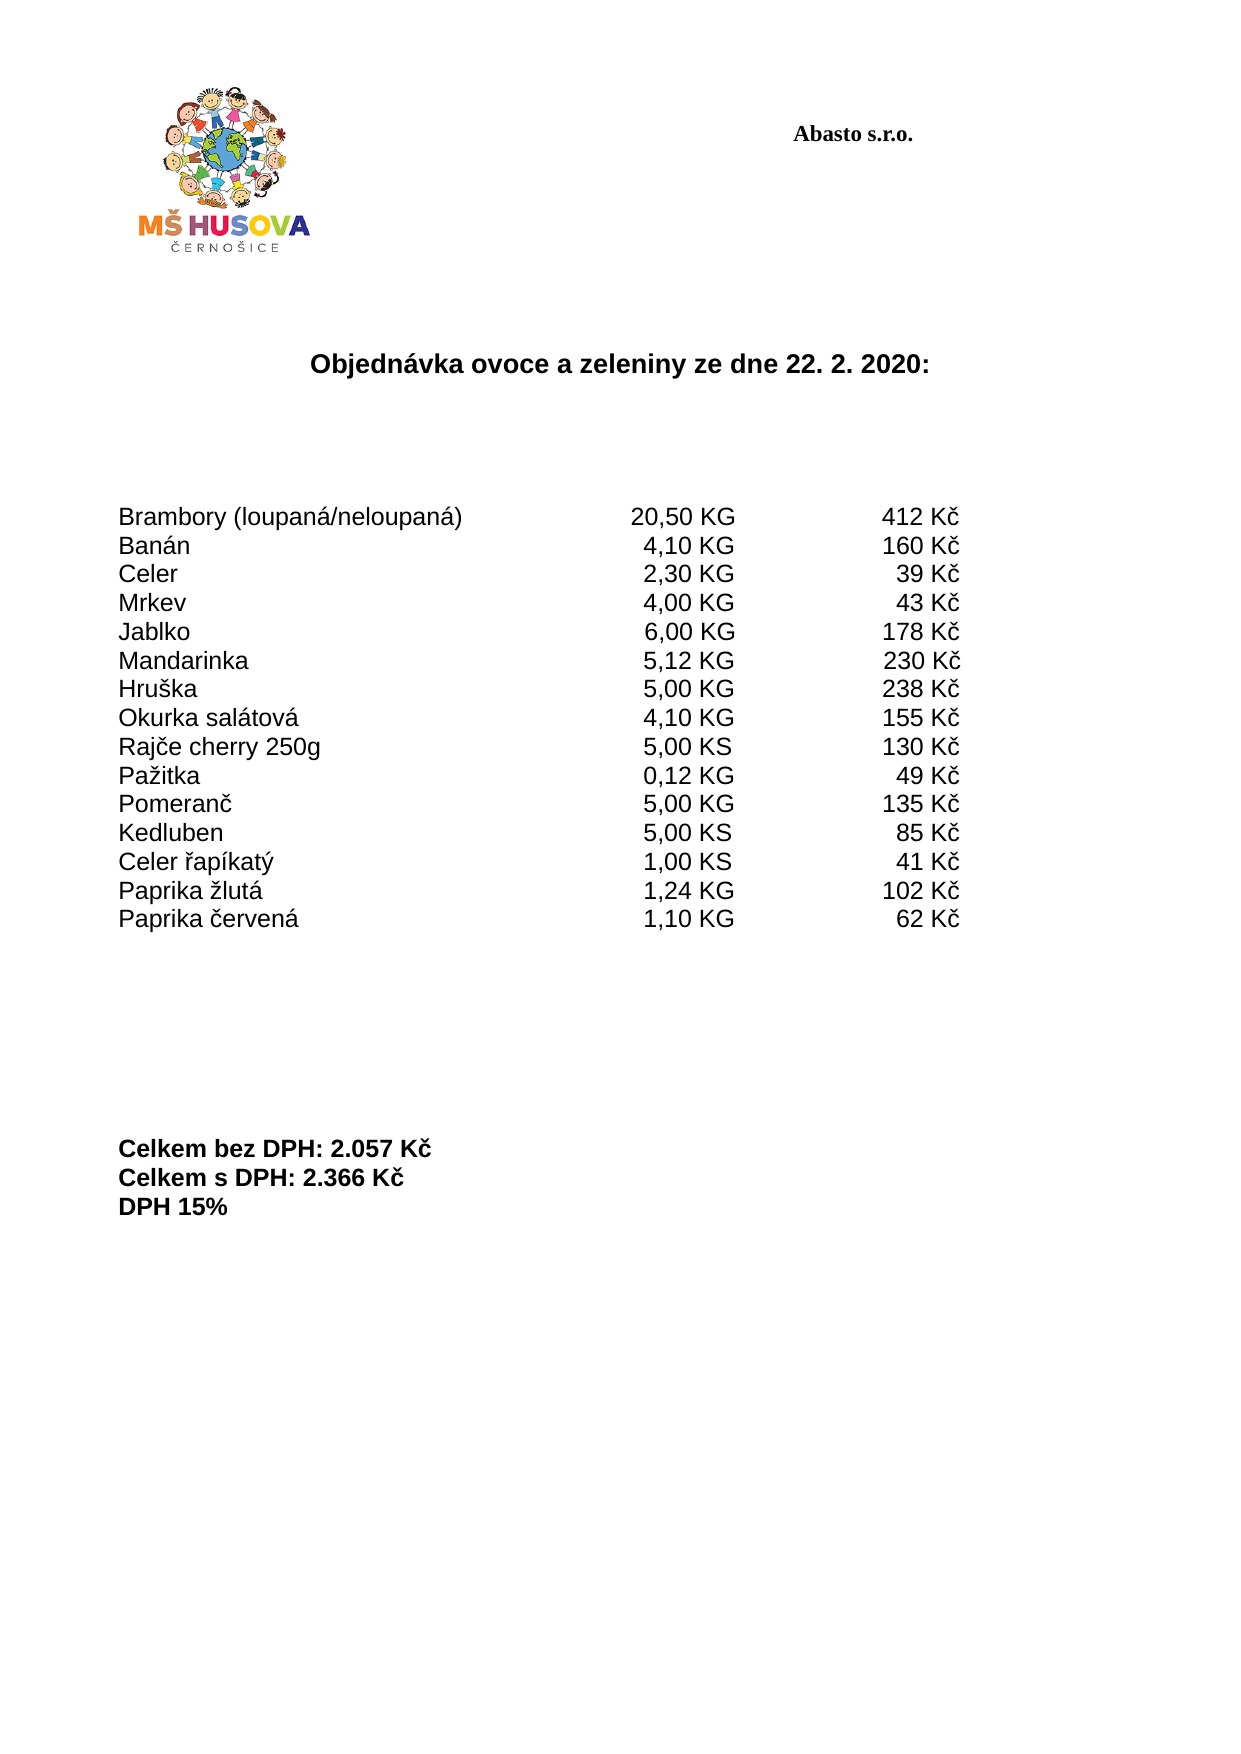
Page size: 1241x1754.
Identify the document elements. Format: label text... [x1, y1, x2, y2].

text Pažitka 0,12 KG 49 Kč [118, 761, 1122, 789]
text Paprika žlutá 1,24 KG 102 Kč [118, 876, 1122, 904]
text Rajče cherry 250g 5,00 KS 130 Kč [118, 732, 1122, 761]
text Banán 4,10 KG 160 Kč [118, 531, 1122, 559]
text Abasto s.r.o. [319, 118, 1122, 147]
text Mandarinka 5,12 KG 230 Kč [118, 646, 1122, 674]
text Kedluben 5,00 KS 85 Kč [118, 818, 1122, 847]
text Hruška 5,00 KG 238 Kč [118, 674, 1122, 703]
text Paprika červená 1,10 KG 62 Kč [118, 904, 1122, 933]
text Okurka salátová 4,10 KG 155 Kč [118, 703, 1122, 732]
text Pomeranč 5,00 KG 135 Kč [118, 789, 1122, 818]
text Jablko 6,00 KG 178 Kč [118, 617, 1122, 646]
text Celer řapíkatý 1,00 KS 41 Kč [118, 847, 1122, 876]
text Celkem bez DPH: 2.057 Kč [118, 1134, 1122, 1163]
text Celer 2,30 KG 39 Kč [118, 559, 1122, 588]
text Brambory (loupaná/neloupaná) 20,50 KG 412 Kč [118, 502, 1122, 531]
text [118, 118, 130, 147]
text DPH 15% [118, 1192, 1122, 1221]
text Mrkev 4,00 KG 43 Kč [118, 588, 1122, 617]
text Objednávka ovoce a zeleniny ze dne 22. 2. 2020: [118, 348, 1122, 379]
text Celkem s DPH: 2.366 Kč [118, 1163, 1122, 1192]
